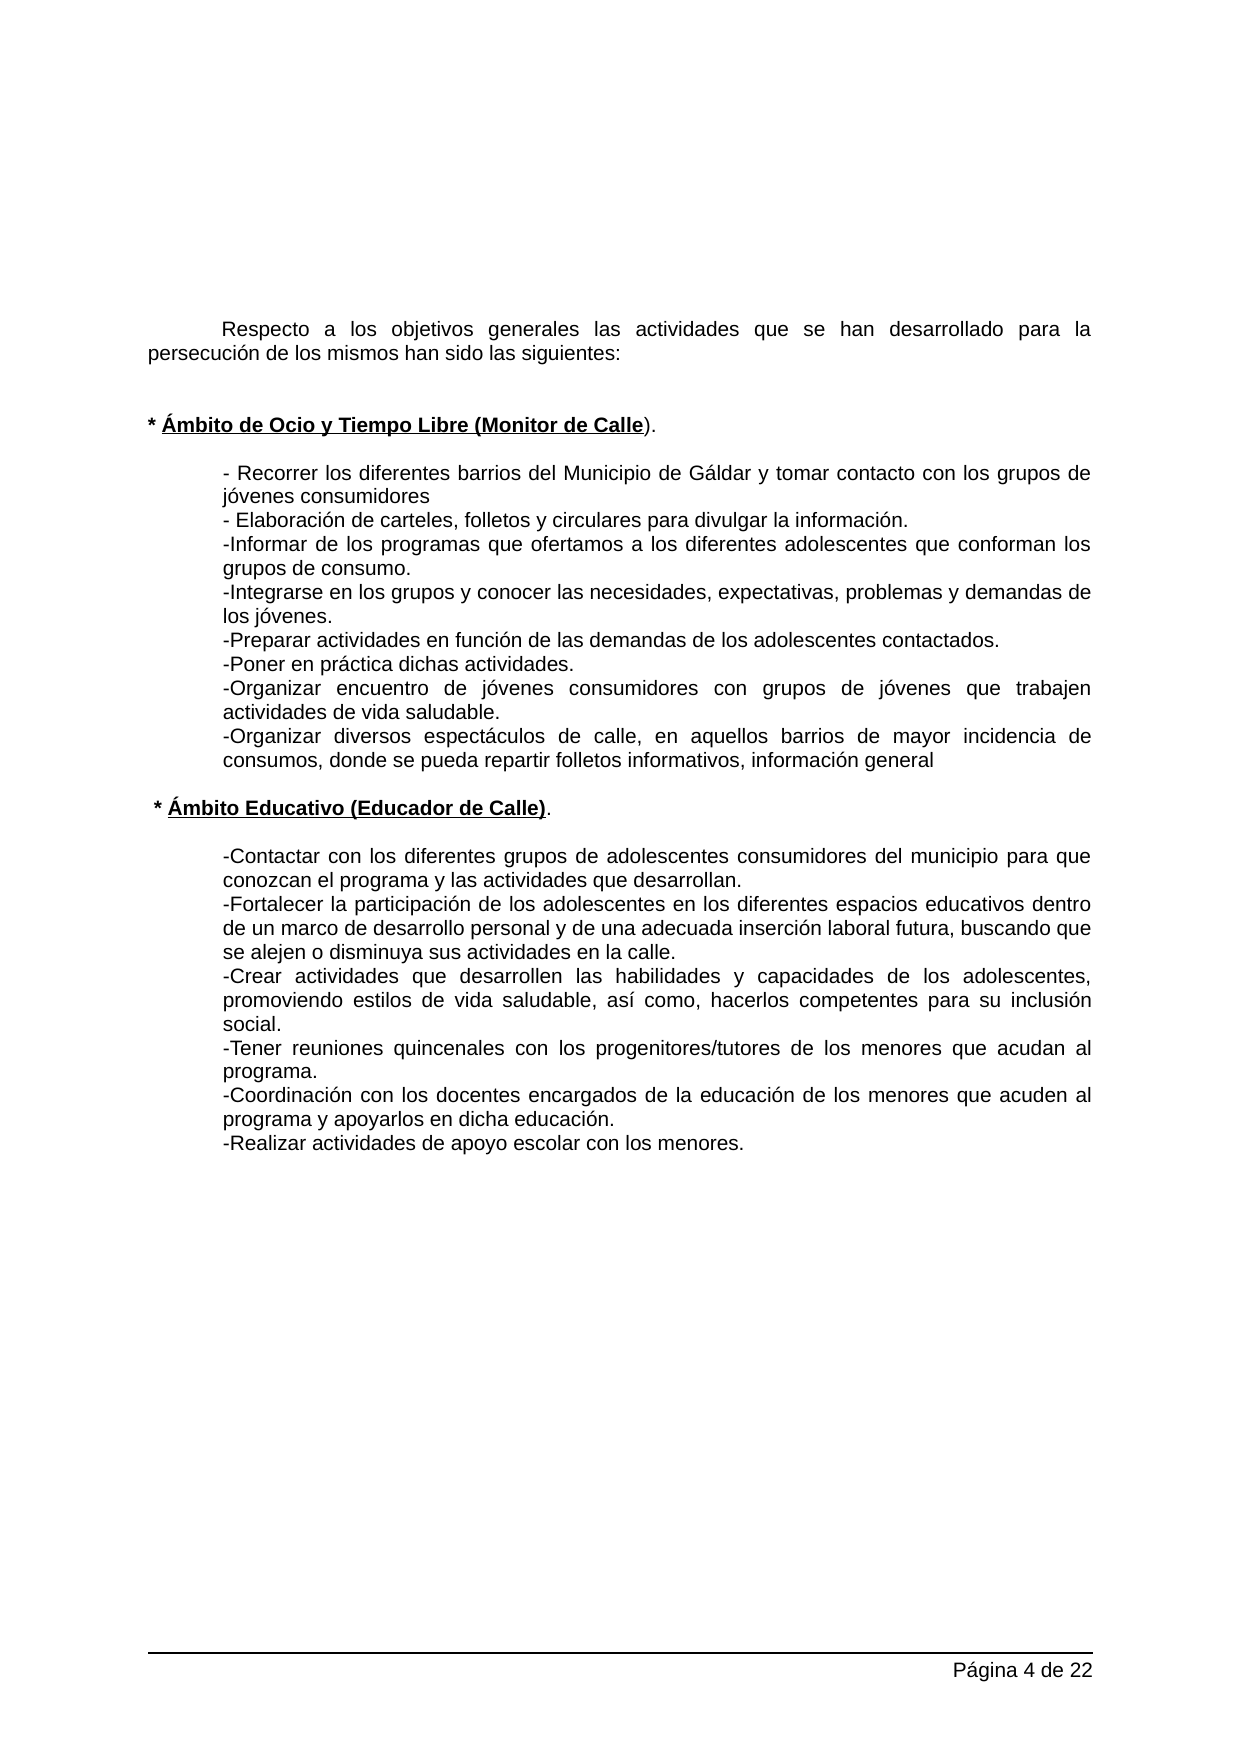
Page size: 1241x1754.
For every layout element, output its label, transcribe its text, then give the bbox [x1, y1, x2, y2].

list -Tener reuniones quincenales con los progenitores/tutores de los menores que acudan al programa. [185, 1035, 1093, 1083]
text Respecto a los objetivos generales las actividades que se han desarrollado para la persecución de los mismos han sido las siguientes: [148, 317, 1093, 364]
list -Organizar encuentro de jóvenes consumidores con grupos de jóvenes que trabajen actividades de vida saludable. [185, 676, 1093, 724]
list * Ámbito Educativo (Educador de Calle). [153, 796, 1093, 820]
list -Informar de los programas que ofertamos a los diferentes adolescentes que conforman los grupos de consumo. [185, 532, 1093, 580]
list - Recorrer los diferentes barrios del Municipio de Gáldar y tomar contacto con los grupos de jóvenes consumidores [185, 460, 1093, 508]
list -Integrarse en los grupos y conocer las necesidades, expectativas, problemas y demandas de los jóvenes. [185, 580, 1093, 628]
list -Contactar con los diferentes grupos de adolescentes consumidores del municipio para que conozcan el programa y las actividades que desarrollan. [185, 844, 1093, 892]
list -Poner en práctica dichas actividades. [185, 652, 1093, 676]
list -Fortalecer la participación de los adolescentes en los diferentes espacios educativos dentro de un marco de desarrollo personal y de una adecuada inserción laboral futura, buscando que se alejen o disminuya sus actividades en la calle. [185, 892, 1093, 963]
list -Coordinación con los docentes encargados de la educación de los menores que acuden al programa y apoyarlos en dicha educación. [185, 1083, 1093, 1131]
list -Realizar actividades de apoyo escolar con los menores. [185, 1131, 1093, 1155]
text * Ámbito de Ocio y Tiempo Libre (Monitor de Calle). [148, 412, 1093, 436]
list -Preparar actividades en función de las demandas de los adolescentes contactados. [185, 628, 1093, 652]
list -Crear actividades que desarrollen las habilidades y capacidades de los adolescentes, promoviendo estilos de vida saludable, así como, hacerlos competentes para su inclusión social. [185, 963, 1093, 1035]
list - Elaboración de carteles, folletos y circulares para divulgar la información. [185, 508, 1093, 532]
list -Organizar diversos espectáculos de calle, en aquellos barrios de mayor incidencia de consumos, donde se pueda repartir folletos informativos, información general [185, 724, 1093, 772]
